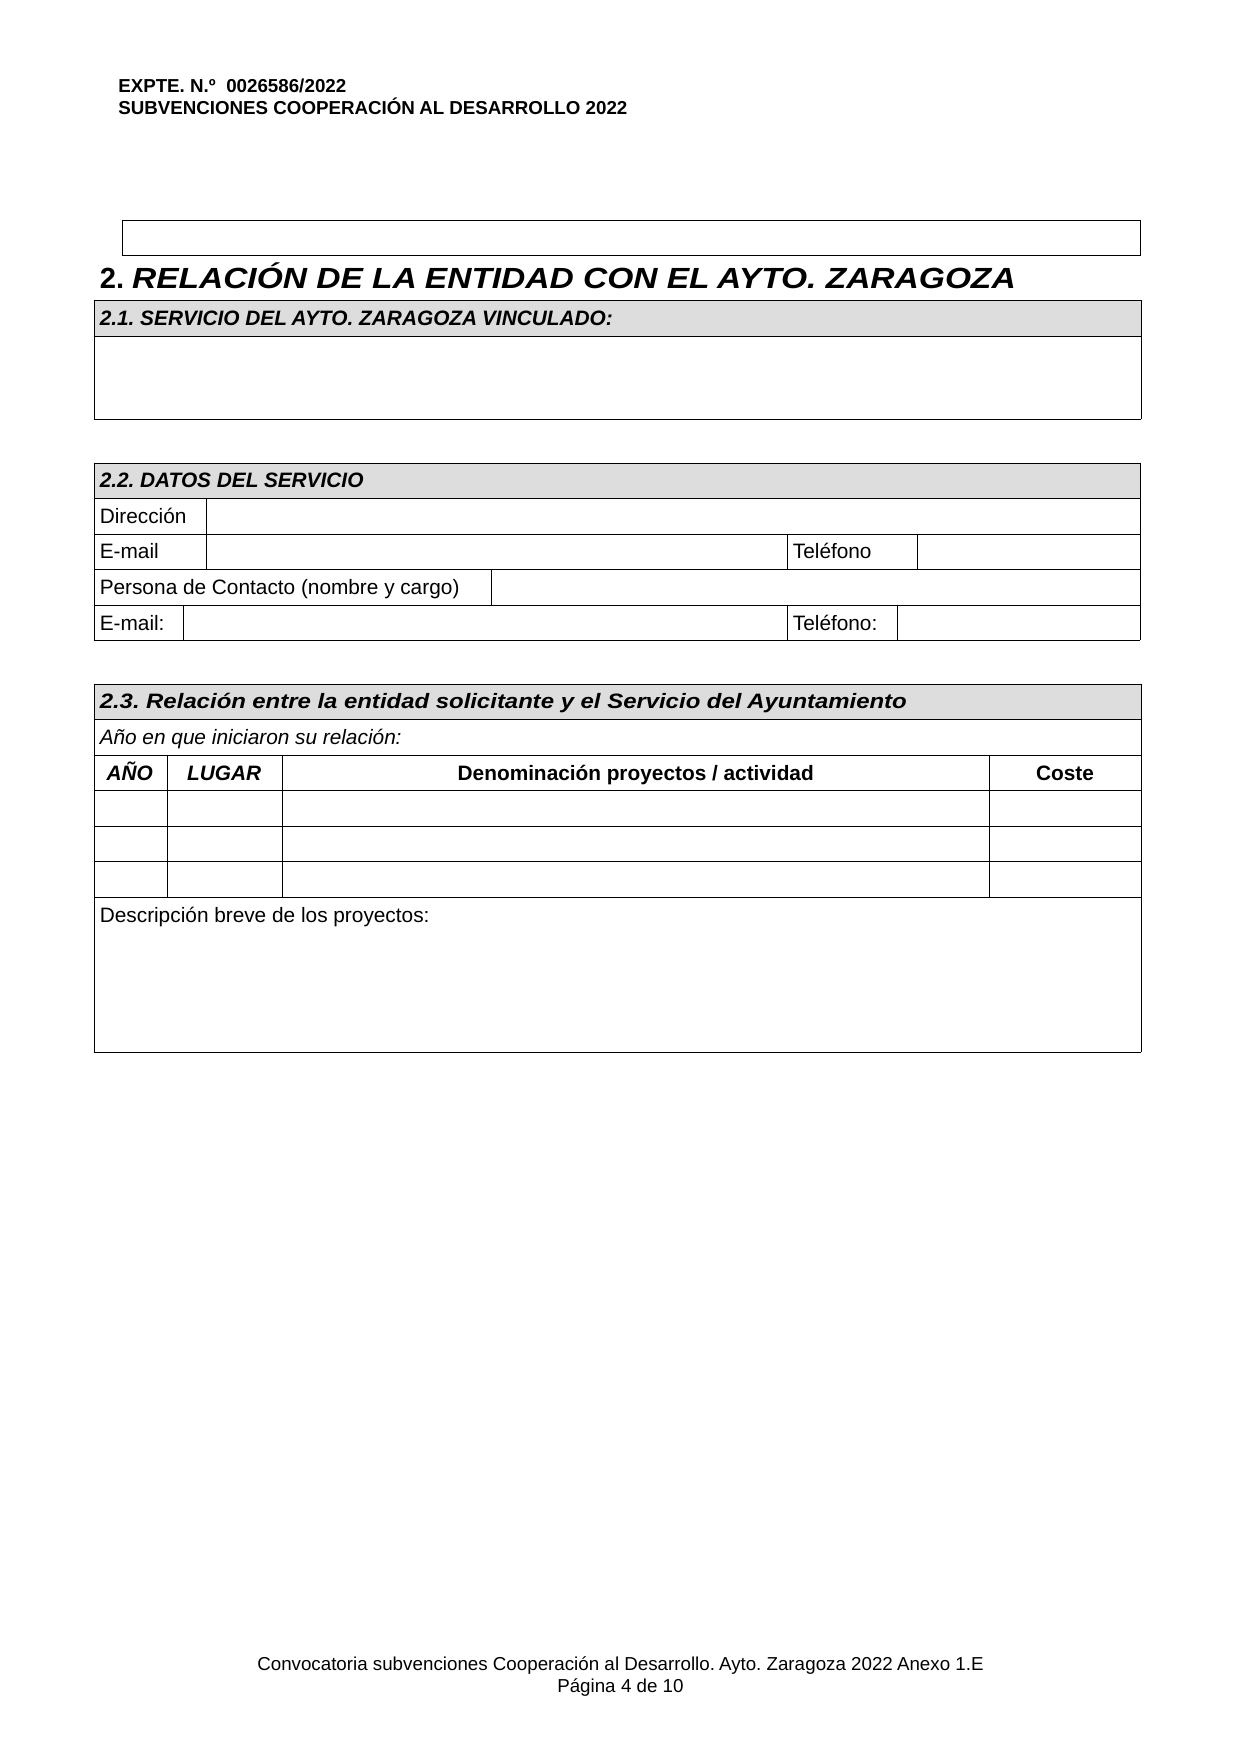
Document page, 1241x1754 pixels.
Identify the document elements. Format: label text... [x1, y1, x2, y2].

table_cell Coste [990, 756, 1141, 790]
table_cell [95, 791, 167, 826]
table_cell [283, 791, 989, 826]
table_cell E-mail: [95, 606, 183, 640]
table_cell [492, 570, 1140, 604]
table_cell [168, 791, 282, 826]
table_cell [990, 827, 1141, 861]
table_header 2. RELACIÓN DE LA ENTIDAD CON EL AYTO. ZARAGOZA [94, 255, 1141, 300]
table_cell [283, 862, 989, 897]
table_cell 2.1. SERVICIO DEL AYTO. ZARAGOZA VINCULADO: [95, 301, 1141, 336]
table_cell Teléfono: [788, 606, 897, 640]
table_cell Teléfono [788, 535, 917, 569]
table_header 2.3. Relación entre la entidad solicitante y el Servicio del Ayuntamiento [95, 685, 1141, 719]
table_cell [990, 862, 1141, 897]
table_cell E-mail [95, 535, 206, 569]
table_cell Descripción breve de los proyectos: [95, 898, 1141, 1052]
table_cell [918, 535, 1140, 569]
table_cell Dirección [95, 499, 206, 533]
table_cell [168, 862, 282, 897]
table_header 2.2. DATOS DEL SERVICIO [95, 464, 1140, 498]
table_cell [898, 606, 1140, 640]
table_cell [990, 791, 1141, 826]
table_cell [95, 827, 167, 861]
table_cell LUGAR [168, 756, 282, 790]
table_cell [95, 862, 167, 897]
table_cell Persona de Contacto (nombre y cargo) [95, 570, 491, 604]
table_cell AÑO [95, 756, 167, 790]
table_cell [207, 535, 787, 569]
table_cell [283, 827, 989, 861]
table_cell [95, 337, 1141, 419]
table_cell [168, 827, 282, 861]
table_cell [207, 499, 1140, 533]
table_cell Año en que iniciaron su relación: [95, 720, 1141, 754]
table_cell [184, 606, 787, 640]
table_cell Denominación proyectos / actividad [283, 756, 989, 790]
table_cell [123, 221, 1140, 255]
